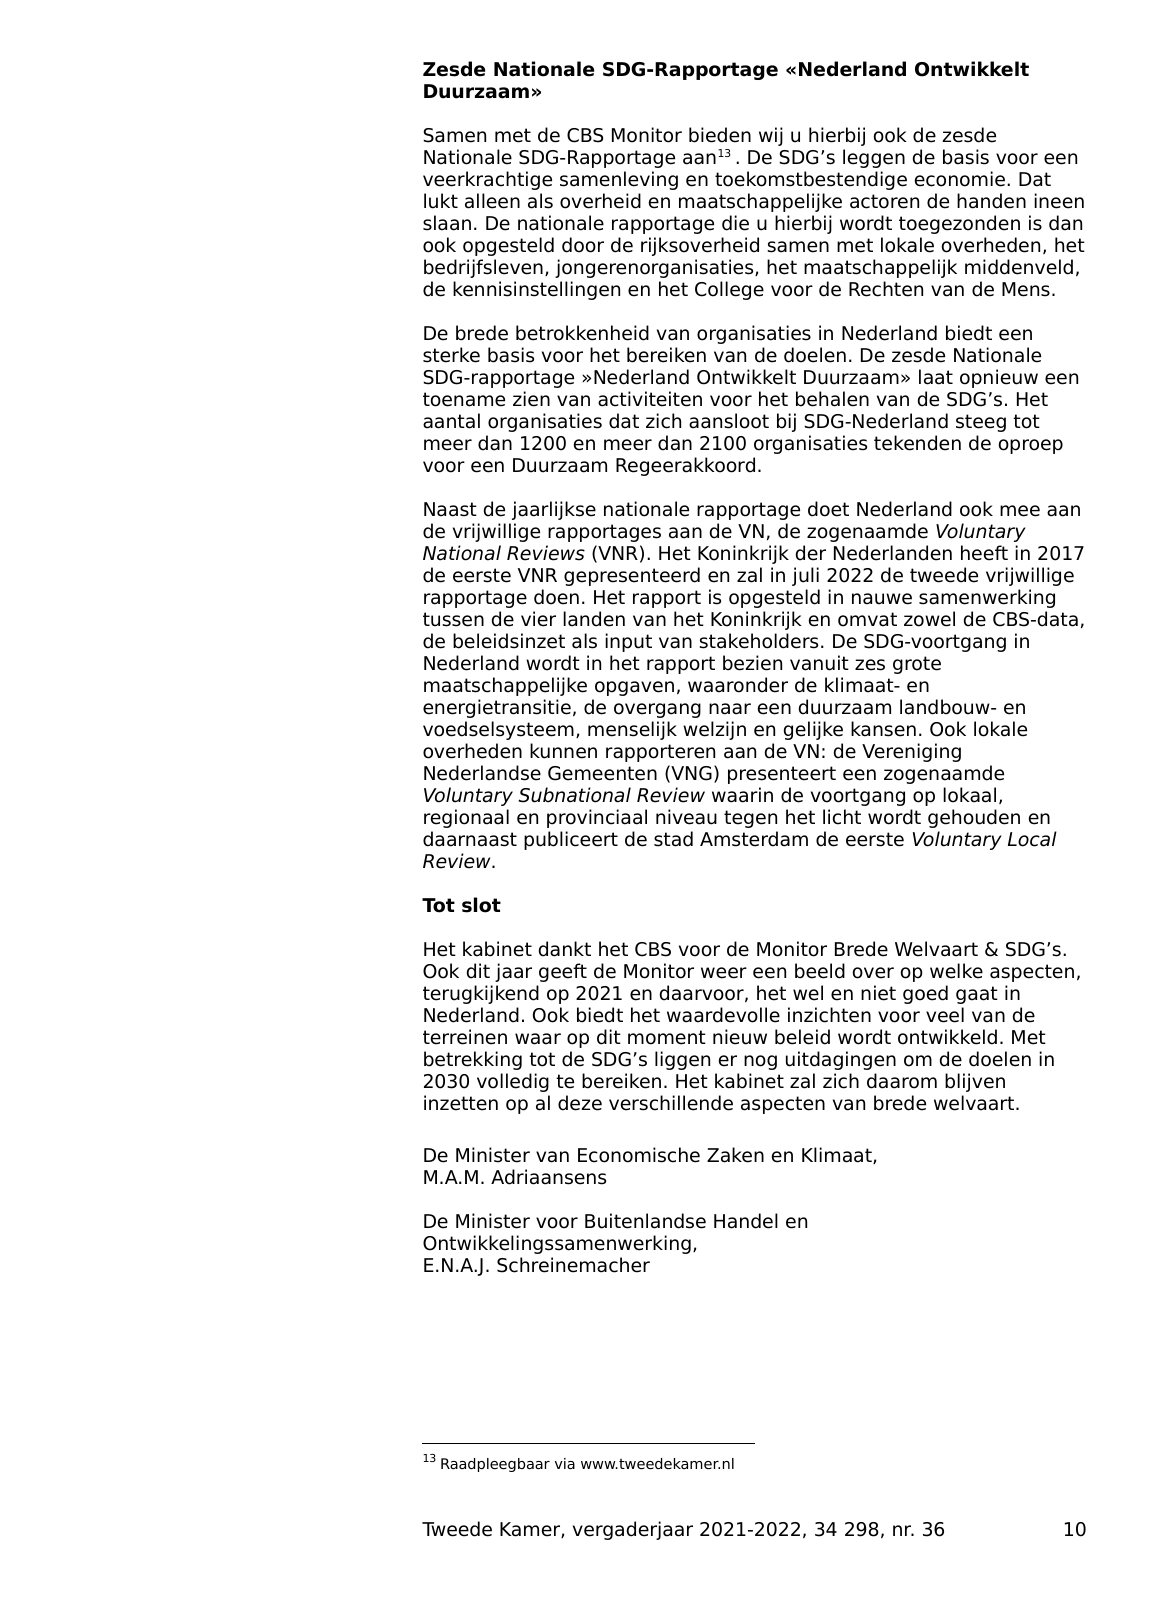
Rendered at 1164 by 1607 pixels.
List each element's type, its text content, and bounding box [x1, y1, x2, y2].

text De Minister voor Buitenlandse Handel en Ontwikkelingssamenwerking, E.N.A.J. Schreinemacher [422, 1211, 1087, 1277]
text Raadpleegbaar via www.tweedekamer.nl [422, 1452, 1087, 1474]
text Het kabinet dankt het CBS voor de Monitor Brede Welvaart & SDG’s. Ook dit jaar geeft de Monitor weer een beeld over op welke aspecten, terugkijkend op 2021 en daarvoor, het wel en niet goed gaat in Nederland. Ook biedt het waardevolle inzichten voor veel van de terreinen waar op dit moment nieuw beleid wordt ontwikkeld. Met betrekking tot de SDG’s liggen er nog uitdagingen om de doelen in 2030 volledig te bereiken. Het kabinet zal zich daarom blijven inzetten op al deze verschillende aspecten van brede welvaart. [422, 939, 1087, 1115]
text De Minister van Economische Zaken en Klimaat, M.A.M. Adriaansens [422, 1145, 1087, 1189]
subtitle Tot slot [422, 895, 1087, 917]
text Samen met de CBS Monitor bieden wij u hierbij ook de zesde Nationale SDG-Rapportage aan. De SDG’s leggen de basis voor een veerkrachtige samenleving en toekomstbestendige economie. Dat lukt alleen als overheid en maatschappelijke actoren de handen ineen slaan. De nationale rapportage die u hierbij wordt toegezonden is dan ook opgesteld door de rijksoverheid samen met lokale overheden, het bedrijfsleven, jongerenorganisaties, het maatschappelijk middenveld, de kennisinstellingen en het College voor de Rechten van de Mens. [422, 125, 1087, 301]
text Naast de jaarlijkse nationale rapportage doet Nederland ook mee aan de vrijwillige rapportages aan de VN, de zogenaamde Voluntary National Reviews (VNR). Het Koninkrijk der Nederlanden heeft in 2017 de eerste VNR gepresenteerd en zal in juli 2022 de tweede vrijwillige rapportage doen. Het rapport is opgesteld in nauwe samenwerking tussen de vier landen van het Koninkrijk en omvat zowel de CBS-data, de beleidsinzet als input van stakeholders. De SDG-voortgang in Nederland wordt in het rapport bezien vanuit zes grote maatschappelijke opgaven, waaronder de klimaat- en energietransitie, de overgang naar een duurzaam landbouw- en voedselsysteem, menselijk welzijn en gelijke kansen. Ook lokale overheden kunnen rapporteren aan de VN: de Vereniging Nederlandse Gemeenten (VNG) presenteert een zogenaamde Voluntary Subnational Review waarin de voortgang op lokaal, regionaal en provinciaal niveau tegen het licht wordt gehouden en daarnaast publiceert de stad Amsterdam de eerste Voluntary Local Review. [422, 499, 1087, 873]
text De brede betrokkenheid van organisaties in Nederland biedt een sterke basis voor het bereiken van de doelen. De zesde Nationale SDG-rapportage »Nederland Ontwikkelt Duurzaam» laat opnieuw een toename zien van activiteiten voor het behalen van de SDG’s. Het aantal organisaties dat zich aansloot bij SDG-Nederland steeg tot meer dan 1200 en meer dan 2100 organisaties tekenden de oproep voor een Duurzaam Regeerakkoord. [422, 323, 1087, 477]
subtitle Zesde Nationale SDG-Rapportage «Nederland Ontwikkelt Duurzaam» [422, 59, 1087, 103]
